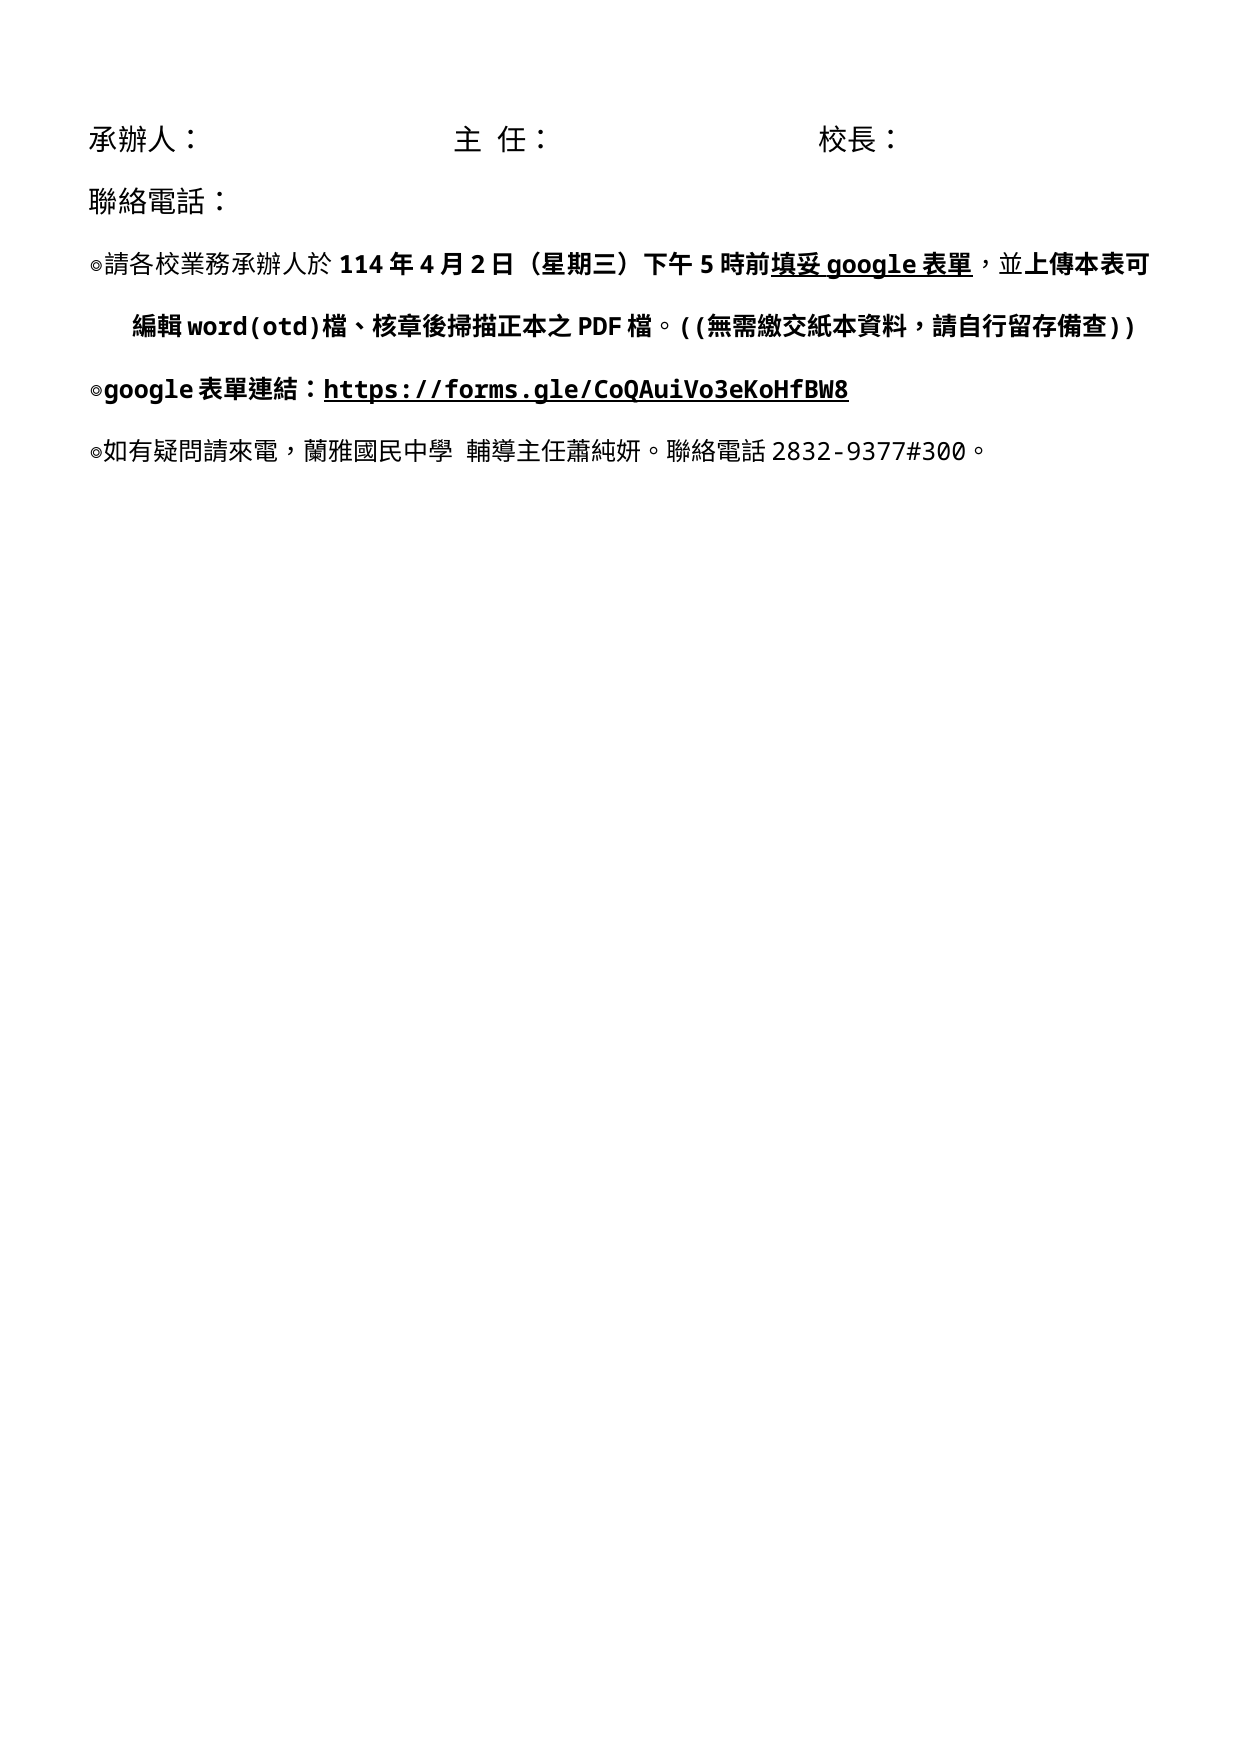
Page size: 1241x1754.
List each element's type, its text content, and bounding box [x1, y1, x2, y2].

text ◎請各校業務承辦人於114年4月2日（星期三）下午5時前填妥google表單，並上傳本表可編輯word(otd)檔、核章後掃描正本之PDF檔。((無需繳交紙本資料，請自行留存備查)) [89, 221, 1152, 346]
text ◎如有疑問請來電，蘭雅國民中學 輔導主任蕭純妍。聯絡電話2832-9377#300。 [89, 408, 1152, 471]
text 聯絡電話： [89, 158, 1152, 221]
text 承辦人： 主 任： 校長： [89, 96, 1152, 158]
text ◎google表單連結：https://forms.gle/CoQAuiVo3eKoHfBW8 [89, 346, 1152, 408]
